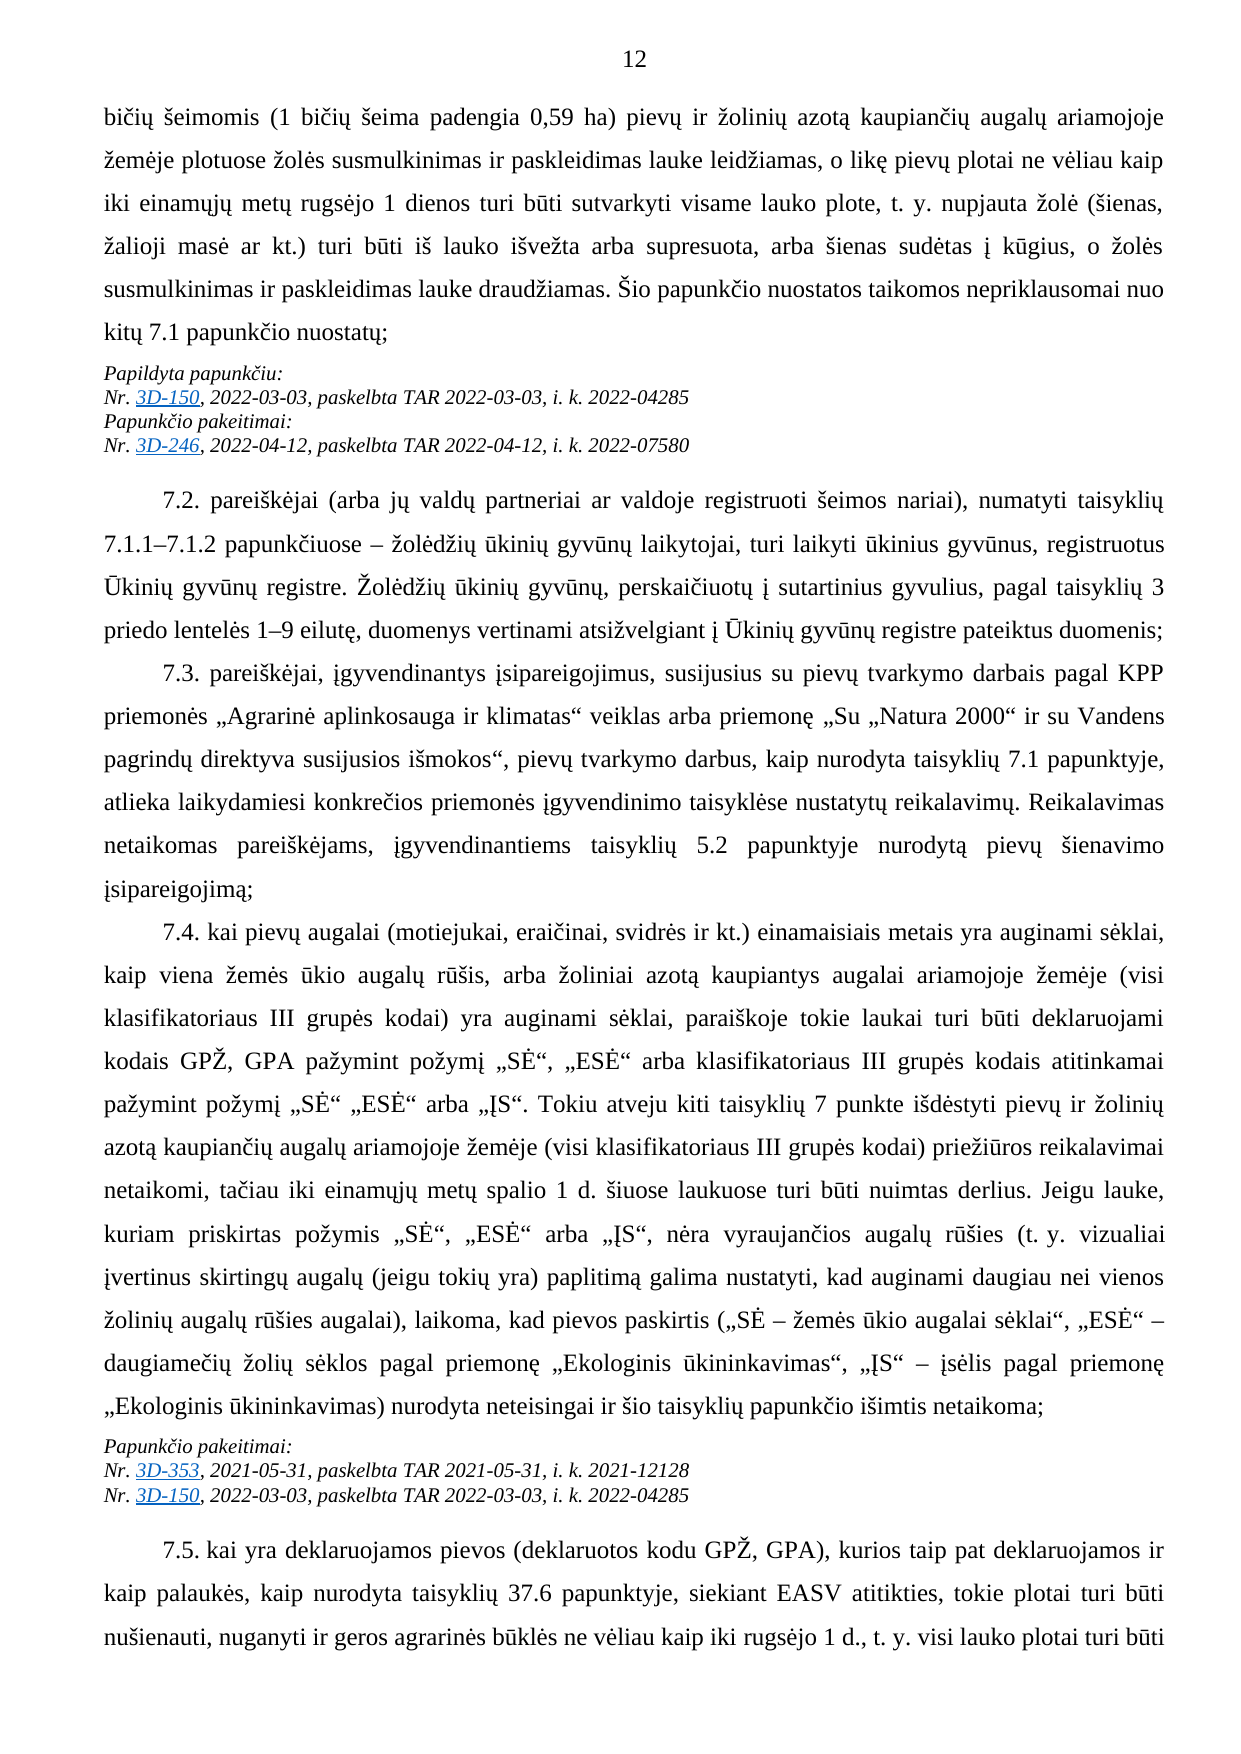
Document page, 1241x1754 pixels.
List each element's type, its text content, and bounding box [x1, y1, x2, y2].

text 7.4. kai pievų augalai (motiejukai, eraičinai, svidrės ir kt.) einamaisiais metais yra auginami sėklai, kaip viena žemės ūkio augalų rūšis, arba žoliniai azotą kaupiantys augalai ariamojoje žemėje (visi klasifikatoriaus III grupės kodai) yra auginami sėklai, paraiškoje tokie laukai turi būti deklaruojami kodais GPŽ, GPA pažymint požymį „SĖ“, „ESĖ“ arba klasifikatoriaus III grupės kodais atitinkamai pažymint požymį „SĖ“ „ESĖ“ arba „ĮS“. Tokiu atveju kiti taisyklių 7 punkte išdėstyti pievų ir žolinių azotą kaupiančių augalų ariamojoje žemėje (visi klasifikatoriaus III grupės kodai) priežiūros reikalavimai netaikomi, tačiau iki einamųjų metų spalio 1 d. šiuose laukuose turi būti nuimtas derlius. Jeigu lauke, kuriam priskirtas požymis „SĖ“, „ESĖ“ arba „ĮS“, nėra vyraujančios augalų rūšies (t. y. vizualiai įvertinus skirtingų augalų (jeigu tokių yra) paplitimą galima nustatyti, kad auginami daugiau nei vienos žolinių augalų rūšies augalai), laikoma, kad pievos paskirtis („SĖ – žemės ūkio augalai sėklai“, „ESĖ“ – daugiamečių žolių sėklos pagal priemonę „Ekologinis ūkininkavimas“, „ĮS“ – įsėlis pagal priemonę „Ekologinis ūkininkavimas) nurodyta neteisingai ir šio taisyklių papunkčio išimtis netaikoma; [103, 917, 1165, 1420]
text 7.5. kai yra deklaruojamos pievos (deklaruotos kodu GPŽ, GPA), kurios taip pat deklaruojamos ir kaip palaukės, kaip nurodyta taisyklių 37.6 papunktyje, siekiant EASV atitikties, tokie plotai turi būti nušienauti, nuganyti ir geros agrarinės būklės ne vėliau kaip iki rugsėjo 1 d., t. y. visi lauko plotai turi būti [103, 1535, 1165, 1650]
text Nr. 3D-150, 2022-03-03, paskelbta TAR 2022-03-03, i. k. 2022-04285 [103, 1482, 1165, 1507]
text bičių šeimomis (1 bičių šeima padengia 0,59 ha) pievų ir žolinių azotą kaupiančių augalų ariamojoje žemėje plotuose žolės susmulkinimas ir paskleidimas lauke leidžiamas, o likę pievų plotai ne vėliau kaip iki einamųjų metų rugsėjo 1 dienos turi būti sutvarkyti visame lauko plote, t. y. nupjauta žolė (šienas, žalioji masė ar kt.) turi būti iš lauko išvežta arba supresuota, arba šienas sudėtas į kūgius, o žolės susmulkinimas ir paskleidimas lauke draudžiamas. Šio papunkčio nuostatos taikomos nepriklausomai nuo kitų 7.1 papunkčio nuostatų; [103, 102, 1165, 346]
text Papunkčio pakeitimai: [103, 1434, 1165, 1458]
text 7.3. pareiškėjai, įgyvendinantys įsipareigojimus, susijusius su pievų tvarkymo darbais pagal KPP priemonės „Agrarinė aplinkosauga ir klimatas“ veiklas arba priemonę „Su „Natura 2000“ ir su Vandens pagrindų direktyva susijusios išmokos“, pievų tvarkymo darbus, kaip nurodyta taisyklių 7.1 papunktyje, atlieka laikydamiesi konkrečios priemonės įgyvendinimo taisyklėse nustatytų reikalavimų. Reikalavimas netaikomas pareiškėjams, įgyvendinantiems taisyklių 5.2 papunktyje nurodytą pievų šienavimo įsipareigojimą; [103, 658, 1165, 902]
text Nr. 3D-353, 2021-05-31, paskelbta TAR 2021-05-31, i. k. 2021-12128 [103, 1458, 1165, 1482]
text Nr. 3D-150, 2022-03-03, paskelbta TAR 2022-03-03, i. k. 2022-04285 [103, 385, 1165, 409]
text Nr. 3D-246, 2022-04-12, paskelbta TAR 2022-04-12, i. k. 2022-07580 [103, 433, 1165, 457]
text Papildyta papunkčiu: [103, 361, 1165, 385]
text Papunkčio pakeitimai: [103, 409, 1165, 433]
text 7.2. pareiškėjai (arba jų valdų partneriai ar valdoje registruoti šeimos nariai), numatyti taisyklių 7.1.1–7.1.2 papunkčiuose – žolėdžių ūkinių gyvūnų laikytojai, turi laikyti ūkinius gyvūnus, registruotus Ūkinių gyvūnų registre. Žolėdžių ūkinių gyvūnų, perskaičiuotų į sutartinius gyvulius, pagal taisyklių 3 priedo lentelės 1–9 eilutę, duomenys vertinami atsižvelgiant į Ūkinių gyvūnų registre pateiktus duomenis; [103, 486, 1165, 644]
